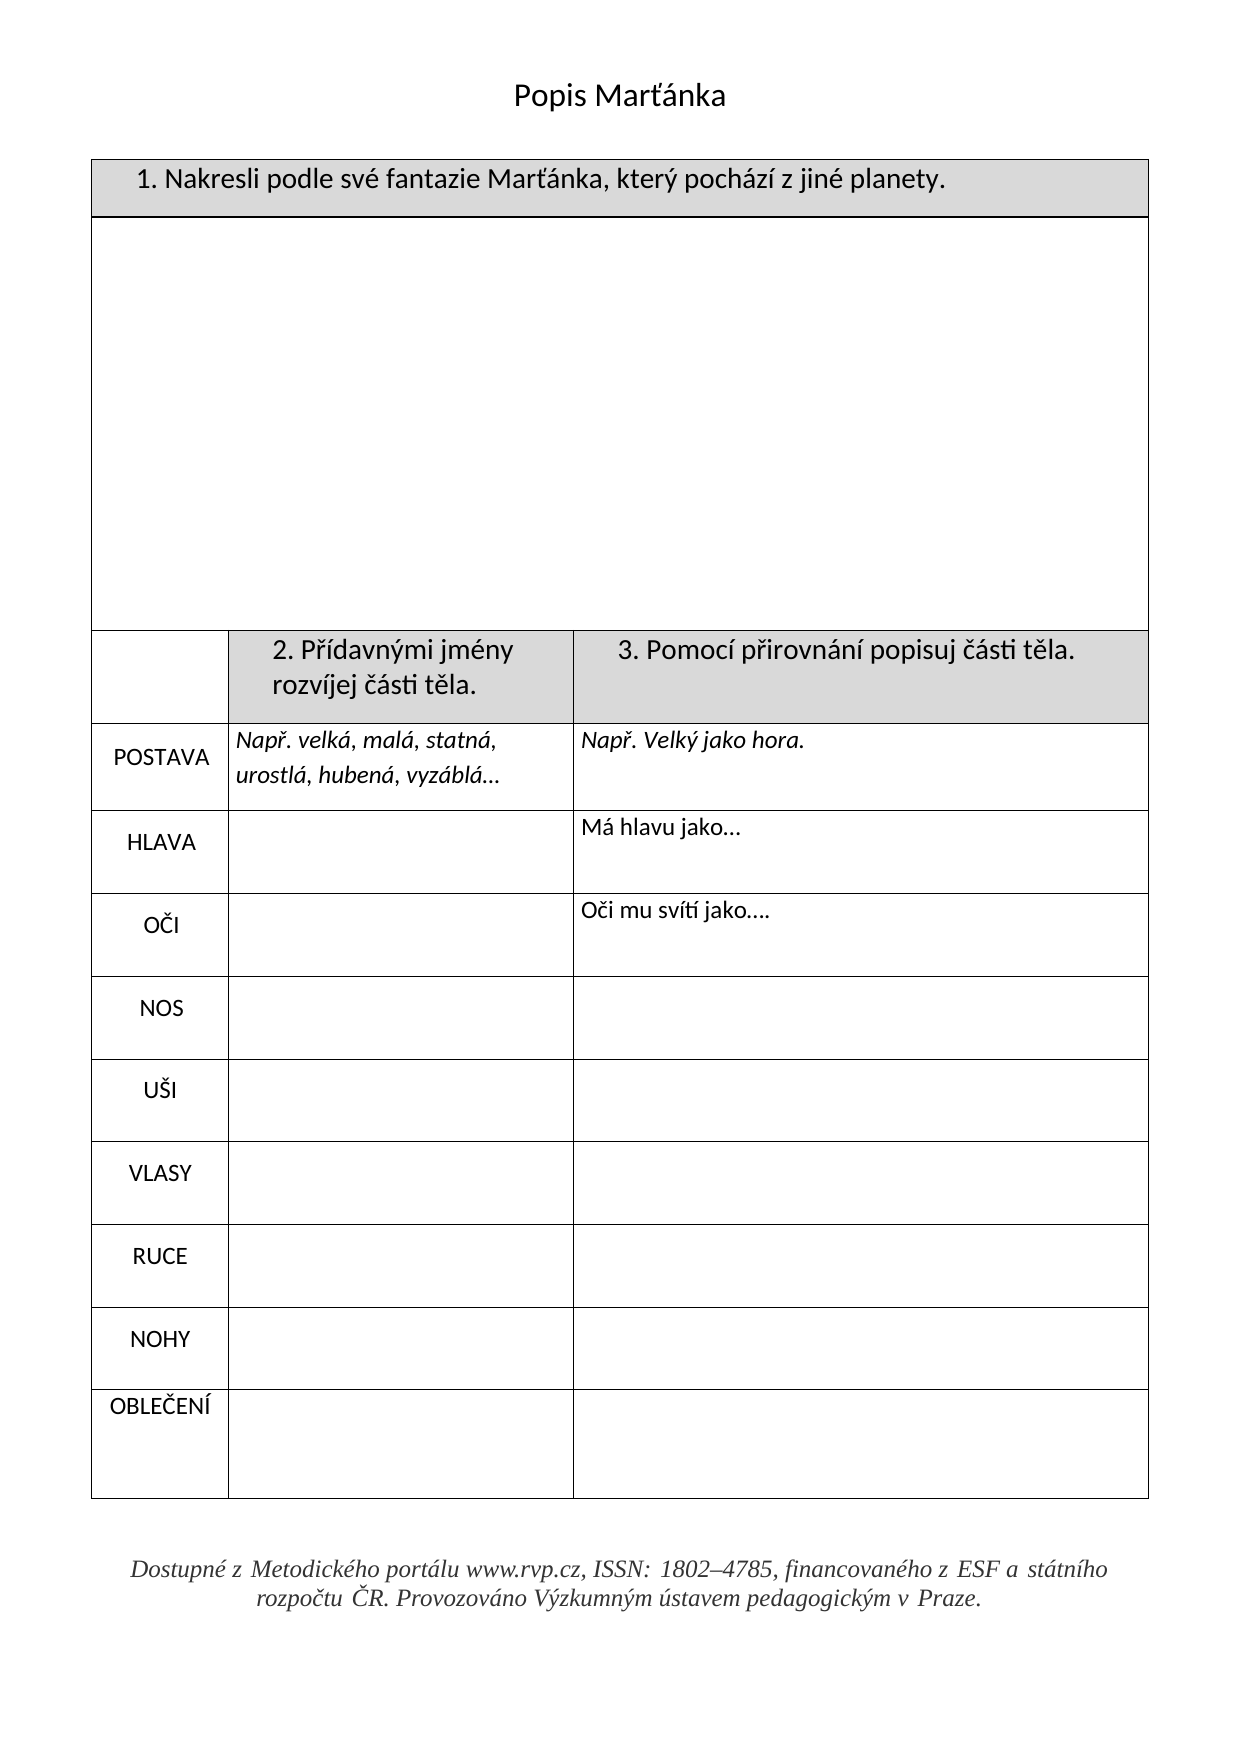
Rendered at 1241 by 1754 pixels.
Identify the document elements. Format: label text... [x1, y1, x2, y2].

table_cell 2. Přídavnými jmény rozvíjej části těla. [229, 631, 573, 723]
table_cell [574, 1308, 1148, 1389]
table_cell [574, 1060, 1148, 1141]
table_cell NOHY [92, 1308, 228, 1389]
table_cell [574, 977, 1148, 1058]
table_cell POSTAVA [92, 724, 228, 810]
table_cell [229, 1225, 573, 1307]
table_cell OBLEČENÍ [92, 1390, 228, 1497]
table_cell HLAVA [92, 811, 228, 893]
table_cell VLASY [92, 1142, 228, 1224]
table_cell Např. velká, malá, statná, urostlá, hubená, vyzáblá… [229, 724, 573, 810]
table_cell Má hlavu jako… [574, 811, 1148, 893]
table_cell [229, 977, 573, 1058]
table_cell [229, 1142, 573, 1224]
table_cell Např. Velký jako hora. [574, 724, 1148, 810]
table_cell [92, 218, 1148, 630]
table_cell [574, 1390, 1148, 1497]
table_cell Oči mu svítí jako…. [574, 894, 1148, 976]
table_cell [92, 631, 228, 723]
table_cell [229, 1390, 573, 1497]
table_cell [229, 894, 573, 976]
table_cell OČI [92, 894, 228, 976]
table_cell NOS [92, 977, 228, 1058]
table_cell RUCE [92, 1225, 228, 1307]
table_cell [229, 1308, 573, 1389]
table_cell 3. Pomocí přirovnání popisuj části těla. [574, 631, 1148, 723]
table_cell [574, 1225, 1148, 1307]
table_cell [229, 1060, 573, 1141]
table_cell [574, 1142, 1148, 1224]
table_cell [229, 811, 573, 893]
table_cell UŠI [92, 1060, 228, 1141]
table_header 1. Nakresli podle své fantazie Marťánka, který pochází z jiné planety. [92, 160, 1148, 216]
